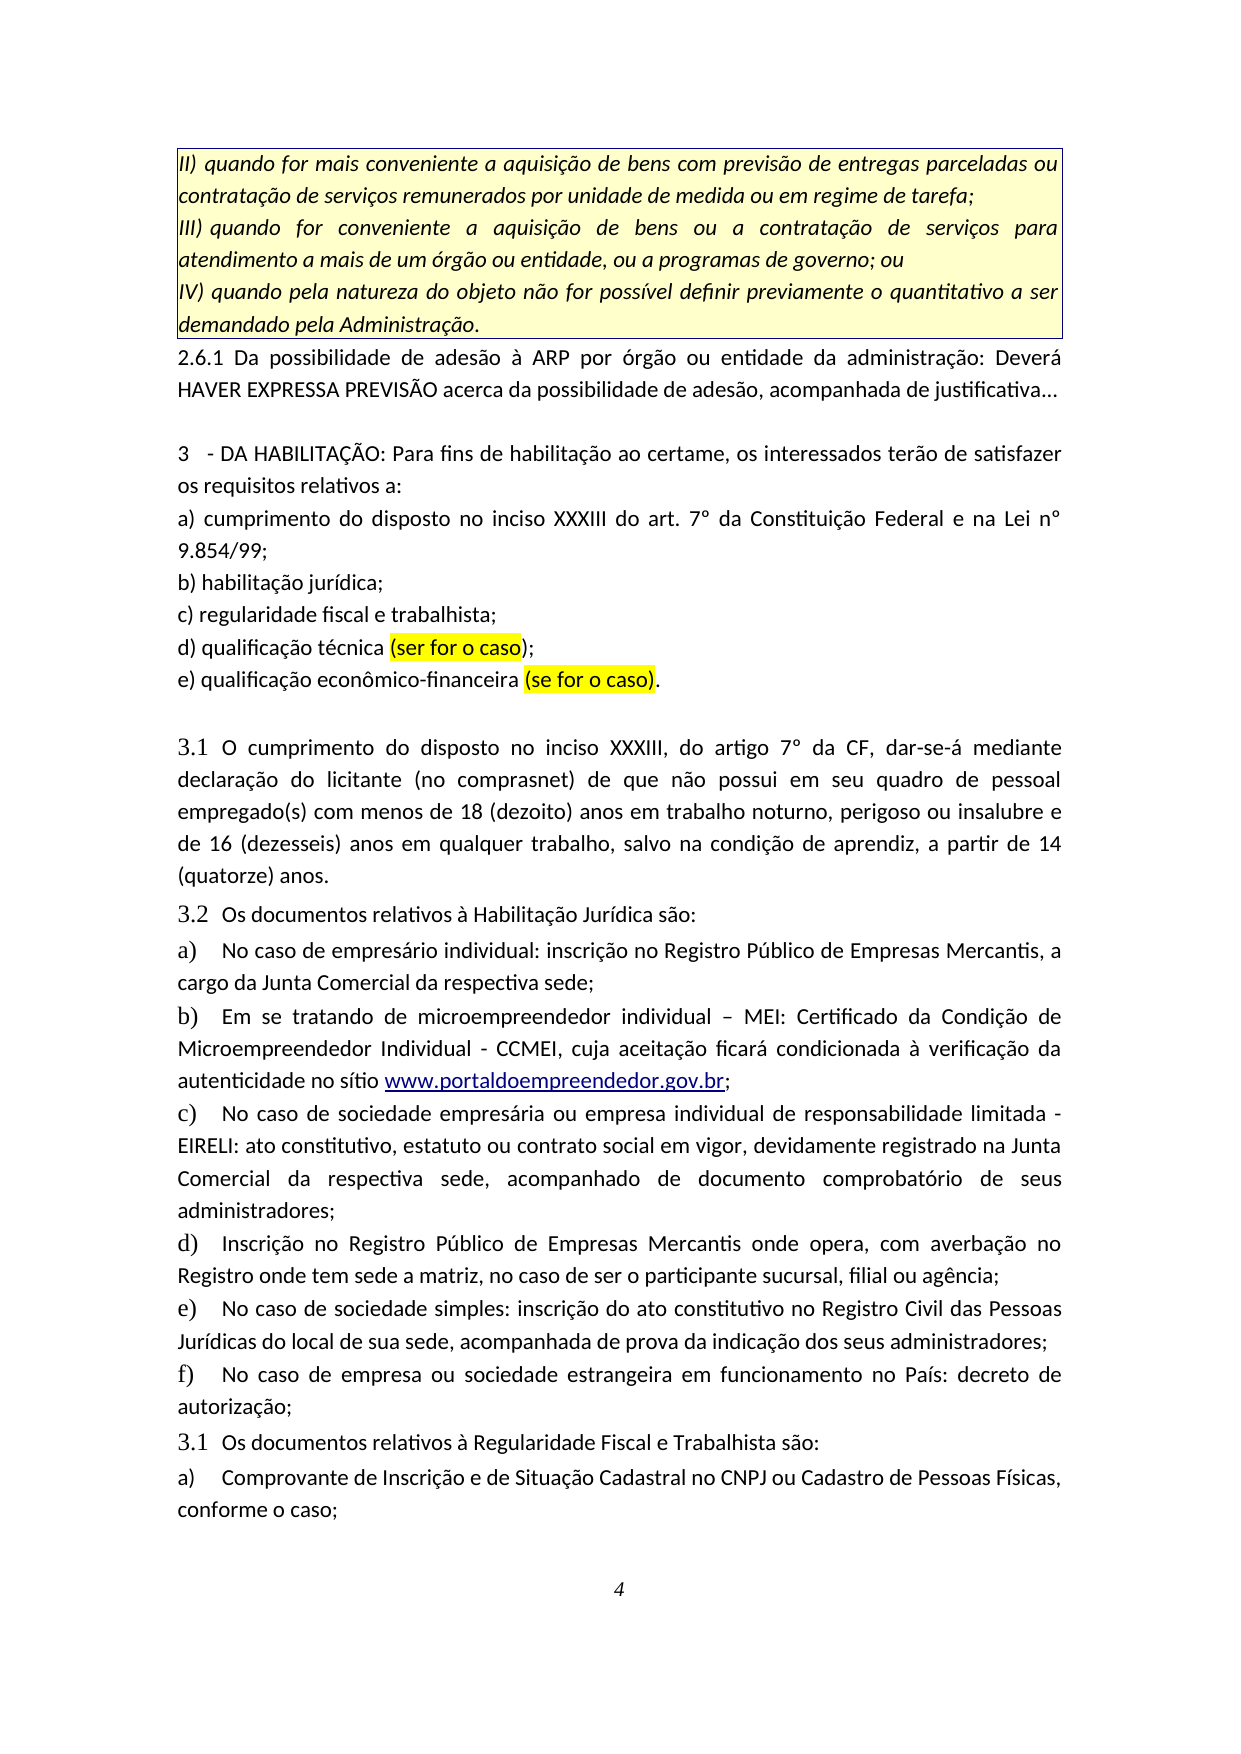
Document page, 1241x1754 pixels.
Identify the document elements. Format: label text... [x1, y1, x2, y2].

list Os documentos relativos à Habilitação Jurídica são: [177, 899, 1063, 928]
list Os documentos relativos à Regularidade Fiscal e Trabalhista são: [177, 1427, 1063, 1456]
text b) habilitação jurídica; [177, 568, 1063, 596]
list Comprovante de Inscrição e de Situação Cadastral no CNPJ ou Cadastro de Pessoas Físicas, conforme o caso; [177, 1463, 1063, 1523]
text II) quando for mais conveniente a aquisição de bens com previsão de entregas parceladas ou contratação de serviços remunerados por unidade de medida ou em regime de tarefa; [178, 149, 1062, 209]
text c) regularidade fiscal e trabalhista; [177, 600, 1063, 628]
text III) quando for conveniente a aquisição de bens ou a contratação de serviços para atendimento a mais de um órgão ou entidade, ou a programas de governo; ou [178, 212, 1062, 273]
list Inscrição no Registro Público de Empresas Mercantis onde opera, com averbação no Registro onde tem sede a matriz, no caso de ser o participante sucursal, filial ou agência; [177, 1228, 1063, 1289]
list O cumprimento do disposto no inciso XXXIII, do artigo 7º da CF, dar-se-á mediante declaração do licitante (no comprasnet) de que não possui em seu quadro de pessoal empregado(s) com menos de 18 (dezoito) anos em trabalho noturno, perigoso ou insalubre e de 16 (dezesseis) anos em qualquer trabalho, salvo na condição de aprendiz, a partir de 14 (quatorze) anos. [177, 732, 1063, 890]
list No caso de empresa ou sociedade estrangeira em funcionamento no País: decreto de autorização; [177, 1359, 1063, 1420]
text 2.6.1 Da possibilidade de adesão à ARP por órgão ou entidade da administração: Deverá HAVER EXPRESSA PREVISÃO acerca da possibilidade de adesão, acompanhada de justificativa... [177, 343, 1063, 403]
text IV) quando pela natureza do objeto não for possível definir previamente o quantitativo a ser demandado pela Administração. [178, 276, 1062, 338]
text e) qualificação econômico-financeira (se for o caso). [177, 665, 1063, 693]
text d) qualificação técnica (ser for o caso); [177, 633, 1063, 661]
list Em se tratando de microempreendedor individual – MEI: Certificado da Condição de Microempreendedor Individual - CCMEI, cuja aceitação ficará condicionada à verificação da autenticidade no sítio www.portaldoempreendedor.gov.br; [177, 1001, 1063, 1094]
list - DA HABILITAÇÃO: Para fins de habilitação ao certame, os interessados terão de satisfazer os requisitos relativos a: [177, 439, 1063, 500]
list No caso de sociedade simples: inscrição do ato constitutivo no Registro Civil das Pessoas Jurídicas do local de sua sede, acompanhada de prova da indicação dos seus administradores; [177, 1293, 1063, 1355]
list No caso de sociedade empresária ou empresa individual de responsabilidade limitada - EIRELI: ato constitutivo, estatuto ou contrato social em vigor, devidamente registrado na Junta Comercial da respectiva sede, acompanhado de documento comprobatório de seus administradores; [177, 1098, 1063, 1224]
text a) cumprimento do disposto no inciso XXXIII do art. 7º da Constituição Federal e na Lei nº 9.854/99; [177, 504, 1063, 564]
list No caso de empresário individual: inscrição no Registro Público de Empresas Mercantis, a cargo da Junta Comercial da respectiva sede; [177, 935, 1063, 997]
